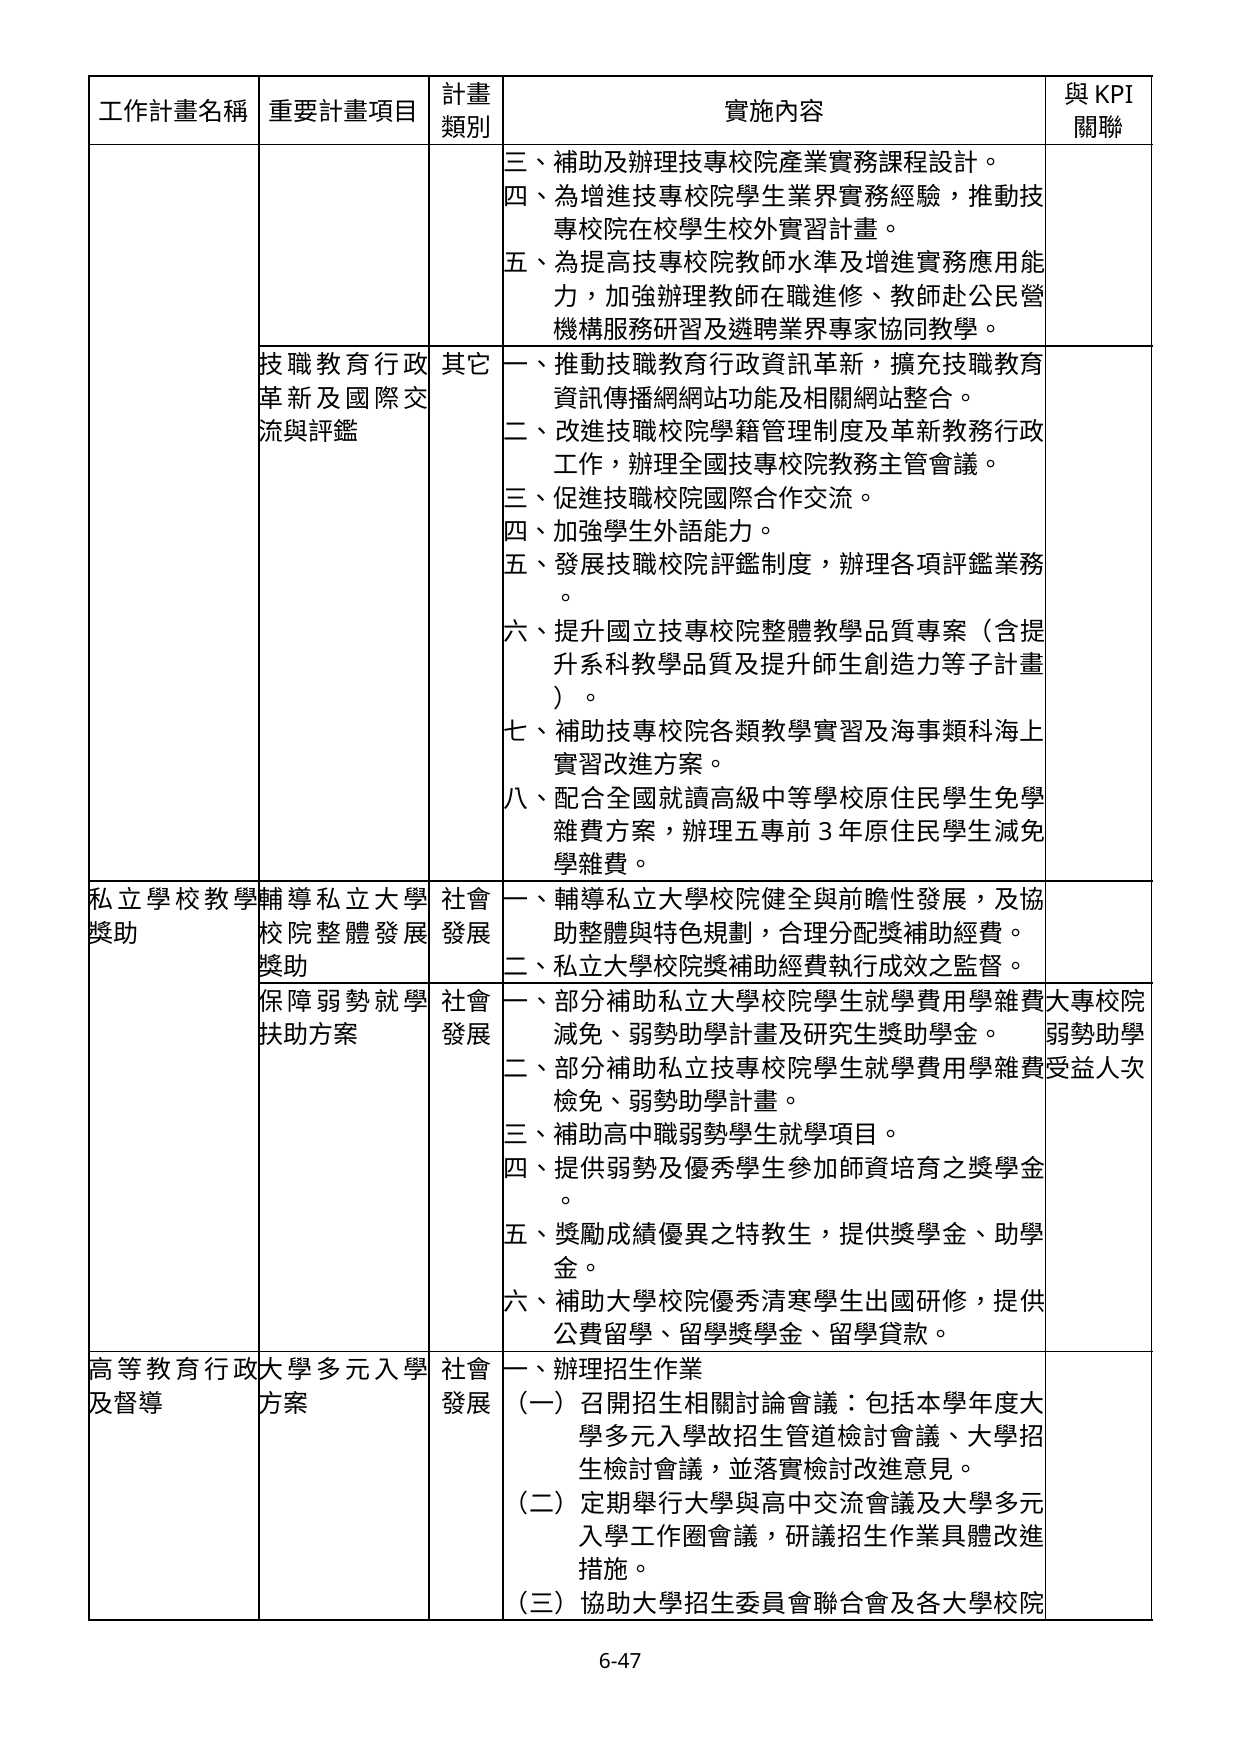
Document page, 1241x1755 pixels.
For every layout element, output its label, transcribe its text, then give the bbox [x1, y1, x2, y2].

table_header 實施內容 [504, 77, 1045, 143]
table_cell 保障弱勢就學扶助方案 [260, 984, 428, 1351]
table_cell 一、輔導私立大學校院健全與前瞻性發展，及協助整體與特色規劃，合理分配獎補助經費。 二、私立大學校院獎補助經費執行成效之監督。 [504, 882, 1045, 982]
table_cell 一、辦理招生作業 （一）召開招生相關討論會議：包括本學年度大學多元入學故招生管道檢討會議、大學招生檢討會議，並落實檢討改進意見。 （二）定期舉行大學與高中交流會議及大學多元入學工作圈會議，研議招生作業具體改進措施。 （三）協助大學招生委員會聯合會及各大學校院 [504, 1352, 1045, 1619]
table_cell 一、推動技職教育行政資訊革新，擴充技職教育資訊傳播網網站功能及相關網站整合。 二、改進技職校院學籍管理制度及革新教務行政工作，辦理全國技專校院教務主管會議。 三、促進技職校院國際合作交流。 四、加強學生外語能力。 五、發展技職校院評鑑制度，辦理各項評鑑業務。 六、提升國立技專校院整體教學品質專案（含提升系科教學品質及提升師生創造力等子計畫）。 七、補助技專校院各類教學實習及海事類科海上實習改進方案。 八、配合全國就讀高級中等學校原住民學生免學雜費方案，辦理五專前3年原住民學生減免學雜費。 [504, 347, 1045, 880]
table_cell [1046, 347, 1151, 880]
table_cell 高等教育行政及督導 [90, 1352, 258, 1619]
table_cell 其它 [430, 347, 502, 880]
table_cell 社會發展 [430, 882, 502, 982]
table_cell [90, 145, 258, 880]
table_cell [430, 145, 502, 345]
table_header 與KPI 關聯 [1046, 77, 1151, 143]
table_cell 社會發展 [430, 984, 502, 1351]
table_cell [1046, 882, 1151, 982]
table_cell [260, 145, 428, 345]
table_cell 私立學校教學獎助 [90, 882, 258, 1351]
table_cell 大專校院弱勢助學受益人次 [1046, 984, 1151, 1351]
table_cell [1046, 1352, 1151, 1619]
table_cell [1046, 145, 1151, 345]
table_header 計畫類別 [430, 77, 502, 143]
table_cell 技職教育行政革新及國際交流與評鑑 [260, 347, 428, 880]
table_cell 輔導私立大學校院整體發展獎助 [260, 882, 428, 982]
table_cell 大學多元入學方案 [260, 1352, 428, 1619]
table_cell 社會發展 [430, 1352, 502, 1619]
table_header 工作計畫名稱 [90, 77, 258, 143]
table_header 重要計畫項目 [260, 77, 428, 143]
table_cell 一、部分補助私立大學校院學生就學費用學雜費減免、弱勢助學計畫及研究生獎助學金。 二、部分補助私立技專校院學生就學費用學雜費檢免、弱勢助學計畫。 三、補助高中職弱勢學生就學項目。 四、提供弱勢及優秀學生參加師資培育之獎學金。 五、獎勵成績優異之特教生，提供獎學金、助學金。 六、補助大學校院優秀清寒學生出國研修，提供公費留學、留學獎學金、留學貸款。 [504, 984, 1045, 1351]
table_cell 三、補助及辦理技專校院產業實務課程設計。 四、為增進技專校院學生業界實務經驗，推動技專校院在校學生校外實習計畫。 五、為提高技專校院教師水準及增進實務應用能力，加強辦理教師在職進修、教師赴公民營機構服務研習及遴聘業界專家協同教學。 [504, 145, 1045, 345]
